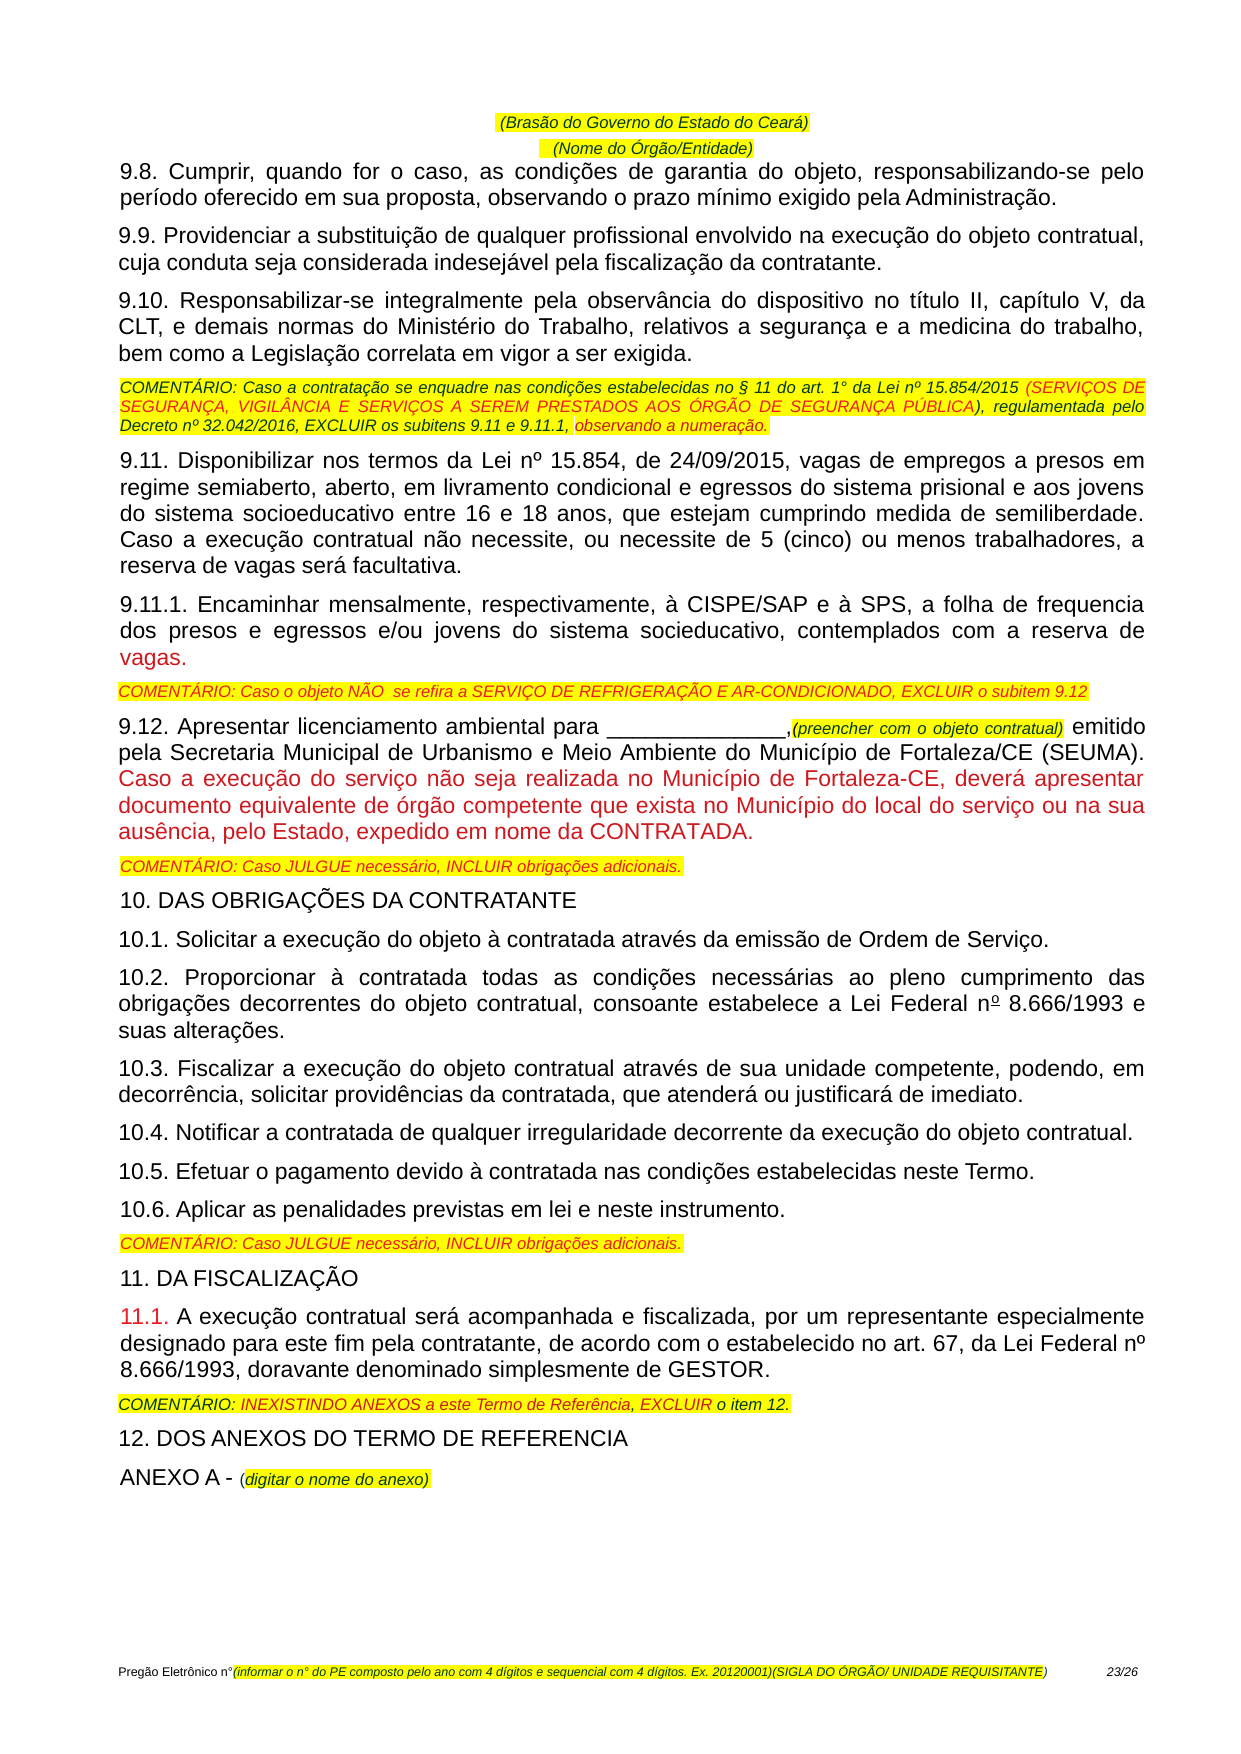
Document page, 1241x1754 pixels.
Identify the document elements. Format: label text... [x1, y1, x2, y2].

text 9.9. Providenciar a substituição de qualquer profissional envolvido na execução do objeto contratual, cuja conduta seja considerada indesejável pela fiscalização da contratante. [118, 222, 1146, 275]
text COMENTÁRIO: INEXISTINDO ANEXOS a este Termo de Referência, EXCLUIR o item 12. [118, 1394, 1146, 1413]
text 9.11.1. Encaminhar mensalmente, respectivamente, à CISPE/SAP e à SPS, a folha de frequencia dos presos e egressos e/ou jovens do sistema socieducativo, contemplados com a reserva de vagas. [119, 591, 1146, 670]
text 10.4. Notificar a contratada de qualquer irregularidade decorrente da execução do objeto contratual. [118, 1119, 1146, 1146]
text 12. DOS ANEXOS DO TERMO DE REFERENCIA [118, 1425, 1146, 1452]
text 10.5. Efetuar o pagamento devido à contratada nas condições estabelecidas neste Termo. [118, 1158, 1146, 1184]
text 10.6. Aplicar as penalidades previstas em lei e neste instrumento. [119, 1196, 1146, 1222]
text ANEXO A - (digitar o nome do anexo) [119, 1463, 1146, 1490]
text 11. DA FISCALIZAÇÃO [119, 1265, 1146, 1291]
text COMENTÁRIO: Caso JULGUE necessário, INCLUIR obrigações adicionais. [120, 1234, 1146, 1253]
text 10.2. Proporcionar à contratada todas as condições necessárias ao pleno cumprimento das obrigações decorrentes do objeto contratual, consoante estabelece a Lei Federal no 8.666/1993 e suas alterações. [118, 964, 1146, 1043]
text COMENTÁRIO: Caso a contratação se enquadre nas condições estabelecidas no § 11 do art. 1° da Lei nº 15.854/2015 (SERVIÇOS DE SEGURANÇA, VIGILÂNCIA E SERVIÇOS A SEREM PRESTADOS AOS ÓRGÃO DE SEGURANÇA PÚBLICA), regulamentada pelo Decreto nº 32.042/2016, EXCLUIR os subitens 9.11 e 9.11.1, observando a numeração. [119, 378, 1146, 435]
text 11.1. A execução contratual será acompanhada e fiscalizada, por um representante especialmente designado para este fim pela contratante, de acordo com o estabelecido no art. 67, da Lei Federal nº 8.666/1993, doravante denominado simplesmente de GESTOR. [120, 1303, 1146, 1382]
text COMENTÁRIO: Caso o objeto NÃO se refira a SERVIÇO DE REFRIGERAÇÃO E AR-CONDICIONADO, EXCLUIR o subitem 9.12 [118, 682, 1143, 701]
text 10.1. Solicitar a execução do objeto à contratada através da emissão de Ordem de Serviço. [118, 926, 1146, 952]
text 10.3. Fiscalizar a execução do objeto contratual através de sua unidade competente, podendo, em decorrência, solicitar providências da contratada, que atenderá ou justificará de imediato. [118, 1055, 1146, 1107]
text 9.11. Disponibilizar nos termos da Lei nº 15.854, de 24/09/2015, vagas de empregos a presos em regime semiaberto, aberto, em livramento condicional e egressos do sistema prisional e aos jovens do sistema socioeducativo entre 16 e 18 anos, que estejam cumprindo medida de semiliberdade. Caso a execução contratual não necessite, ou necessite de 5 (cinco) ou menos trabalhadores, a reserva de vagas será facultativa. [119, 447, 1146, 579]
text 10. DAS OBRIGAÇÕES DA CONTRATANTE [119, 887, 1146, 914]
text 9.12. Apresentar licenciamento ambiental para ______________,(preencher com o objeto contratual) emitido pela Secretaria Municipal de Urbanismo e Meio Ambiente do Município de Fortaleza/CE (SEUMA). Caso a execução do serviço não seja realizada no Município de Fortaleza-CE, deverá apresentar documento equivalente de órgão competente que exista no Município do local do serviço ou na sua ausência, pelo Estado, expedido em nome da CONTRATADA. [118, 713, 1146, 844]
text 9.8. Cumprir, quando for o caso, as condições de garantia do objeto, responsabilizando-se pelo período oferecido em sua proposta, observando o prazo mínimo exigido pela Administração. [119, 158, 1146, 210]
text COMENTÁRIO: Caso JULGUE necessário, INCLUIR obrigações adicionais. [120, 856, 1146, 876]
text 9.10. Responsabilizar-se integralmente pela observância do dispositivo no título II, capítulo V, da CLT, e demais normas do Ministério do Trabalho, relativos a segurança e a medicina do trabalho, bem como a Legislação correlata em vigor a ser exigida. [118, 287, 1146, 366]
